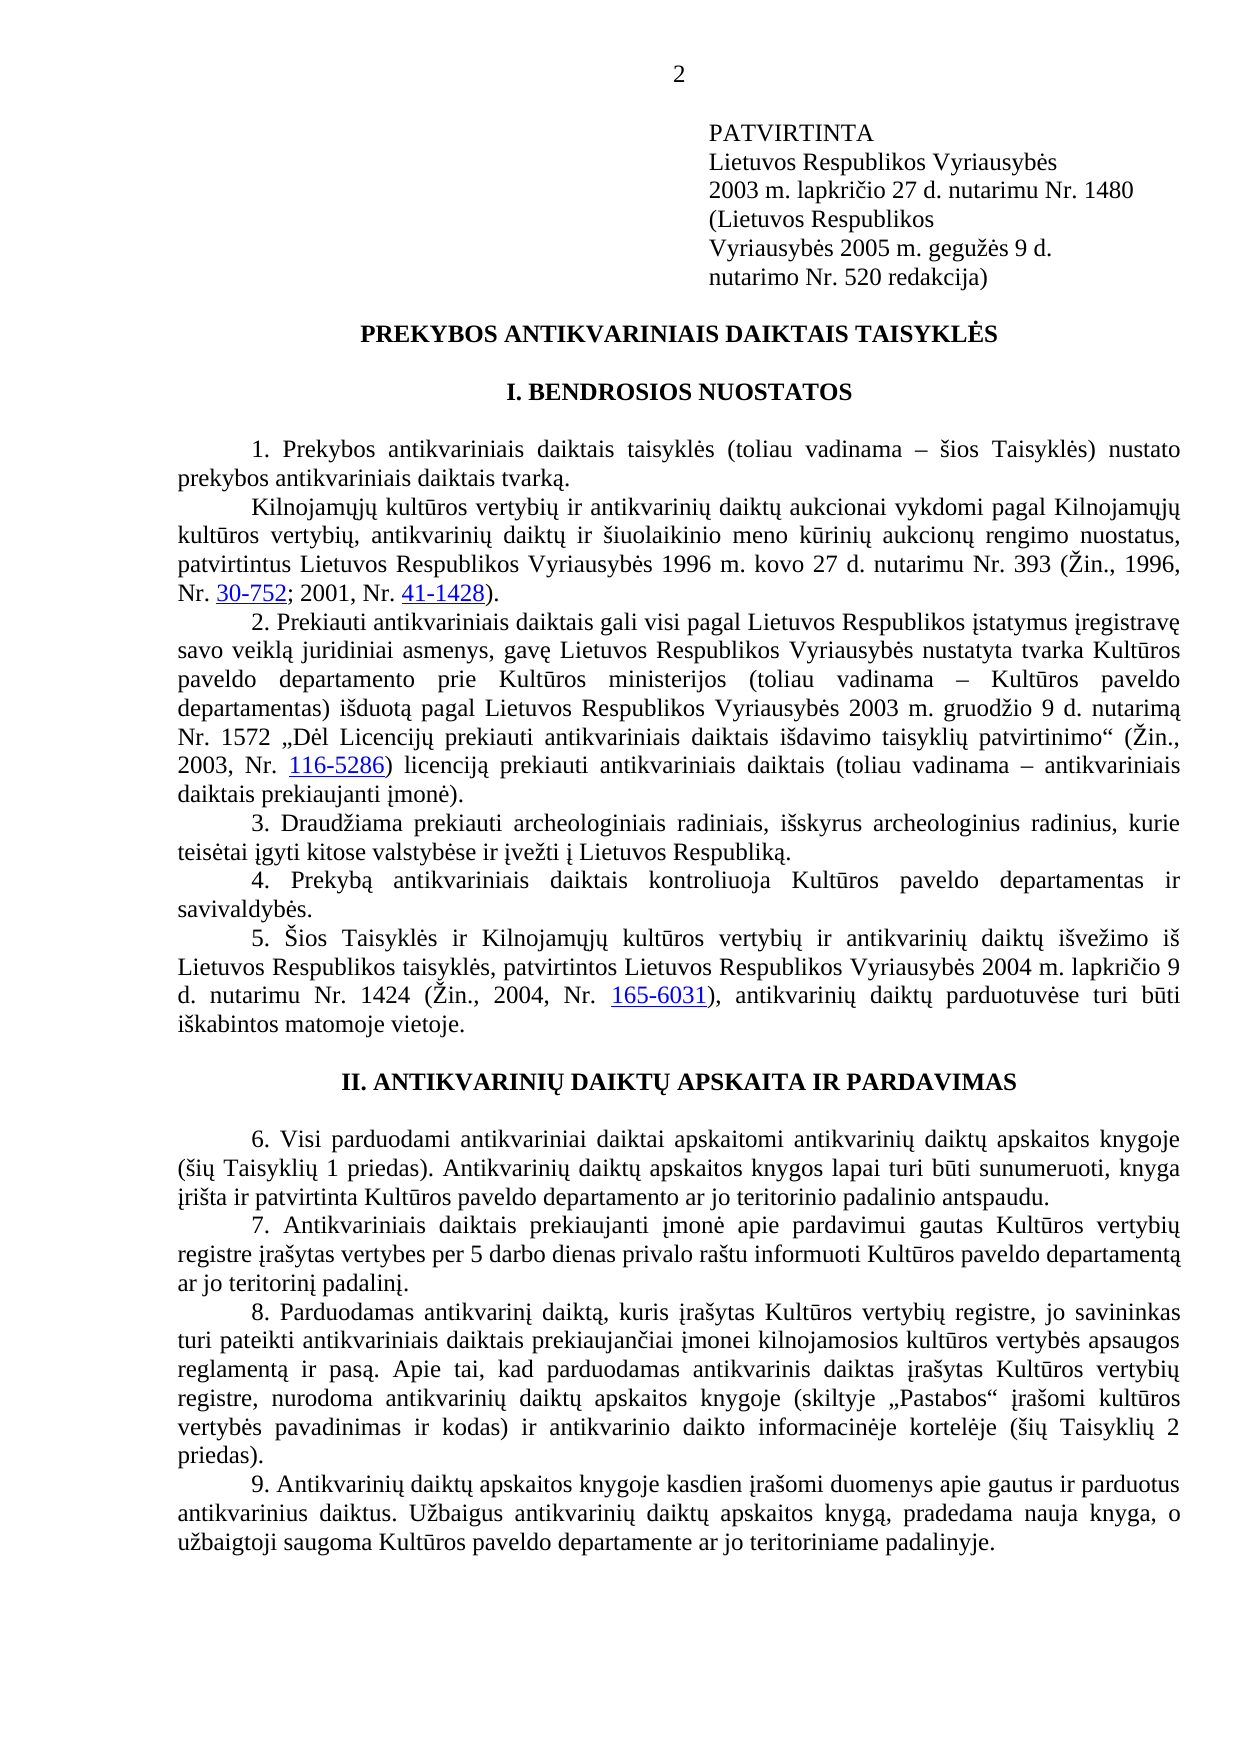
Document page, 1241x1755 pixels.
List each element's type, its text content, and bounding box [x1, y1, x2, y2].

text Lietuvos Respublikos Vyriausybės [177, 147, 1181, 176]
text Vyriausybės 2005 m. gegužės 9 d. [177, 233, 1181, 262]
text 2. Prekiauti antikvariniais daiktais gali visi pagal Lietuvos Respublikos įstatymus įregistravę savo veiklą juridiniai asmenys, gavę Lietuvos Respublikos Vyriausybės nustatyta tvarka Kultūros paveldo departamento prie Kultūros ministerijos (toliau vadinama – Kultūros paveldo departamentas) išduotą pagal Lietuvos Respublikos Vyriausybės 2003 m. gruodžio 9 d. nutarimą Nr. 1572 „Dėl Licencijų prekiauti antikvariniais daiktais išdavimo taisyklių patvirtinimo“ (Žin., 2003, Nr. 116-5286) licenciją prekiauti antikvariniais daiktais (toliau vadinama – antikvariniais daiktais prekiaujanti įmonė). [177, 607, 1181, 808]
text 5. Šios Taisyklės ir Kilnojamųjų kultūros vertybių ir antikvarinių daiktų išvežimo iš Lietuvos Respublikos taisyklės, patvirtintos Lietuvos Respublikos Vyriausybės 2004 m. lapkričio 9 d. nutarimu Nr. 1424 (Žin., 2004, Nr. 165-6031), antikvarinių daiktų parduotuvėse turi būti iškabintos matomoje vietoje. [177, 923, 1181, 1038]
text II. ANTIKVARINIŲ DAIKTŲ APSKAITA IR PARDAVIMAS [177, 1067, 1181, 1096]
text nutarimo Nr. 520 redakcija) [177, 262, 1181, 291]
text PATVIRTINTA [709, 118, 1181, 147]
text 7. Antikvariniais daiktais prekiaujanti įmonė apie pardavimui gautas Kultūros vertybių registre įrašytas vertybes per 5 darbo dienas privalo raštu informuoti Kultūros paveldo departamentą ar jo teritorinį padalinį. [177, 1211, 1181, 1297]
text 9. Antikvarinių daiktų apskaitos knygoje kasdien įrašomi duomenys apie gautus ir parduotus antikvarinius daiktus. Užbaigus antikvarinių daiktų apskaitos knygą, pradedama nauja knyga, o užbaigtoji saugoma Kultūros paveldo departamente ar jo teritoriniame padalinyje. [177, 1469, 1181, 1556]
text I. BENDROSIOS NUOSTATOS [177, 377, 1181, 406]
text Kilnojamųjų kultūros vertybių ir antikvarinių daiktų aukcionai vykdomi pagal Kilnojamųjų kultūros vertybių, antikvarinių daiktų ir šiuolaikinio meno kūrinių aukcionų rengimo nuostatus, patvirtintus Lietuvos Respublikos Vyriausybės 1996 m. kovo 27 d. nutarimu Nr. 393 (Žin., 1996, Nr. 30-752; 2001, Nr. 41-1428). [177, 492, 1181, 607]
text 4. Prekybą antikvariniais daiktais kontroliuoja Kultūros paveldo departamentas ir savivaldybės. [177, 866, 1181, 923]
text 2003 m. lapkričio 27 d. nutarimu Nr. 1480 [177, 176, 1181, 204]
text 1. Prekybos antikvariniais daiktais taisyklės (toliau vadinama – šios Taisyklės) nustato prekybos antikvariniais daiktais tvarką. [177, 434, 1181, 492]
text 6. Visi parduodami antikvariniai daiktai apskaitomi antikvarinių daiktų apskaitos knygoje (šių Taisyklių 1 priedas). Antikvarinių daiktų apskaitos knygos lapai turi būti sunumeruoti, knyga įrišta ir patvirtinta Kultūros paveldo departamento ar jo teritorinio padalinio antspaudu. [177, 1124, 1181, 1211]
text 8. Parduodamas antikvarinį daiktą, kuris įrašytas Kultūros vertybių registre, jo savininkas turi pateikti antikvariniais daiktais prekiaujančiai įmonei kilnojamosios kultūros vertybės apsaugos reglamentą ir pasą. Apie tai, kad parduodamas antikvarinis daiktas įrašytas Kultūros vertybių registre, nurodoma antikvarinių daiktų apskaitos knygoje (skiltyje „Pastabos“ įrašomi kultūros vertybės pavadinimas ir kodas) ir antikvarinio daikto informacinėje kortelėje (šių Taisyklių 2 priedas). [177, 1297, 1181, 1469]
text (Lietuvos Respublikos [177, 204, 1181, 233]
text PREKYBOS ANTIKVARINIAIS DAIKTAIS TAISYKLĖS [177, 319, 1181, 348]
text 3. Draudžiama prekiauti archeologiniais radiniais, išskyrus archeologinius radinius, kurie teisėtai įgyti kitose valstybėse ir įvežti į Lietuvos Respubliką. [177, 808, 1181, 866]
